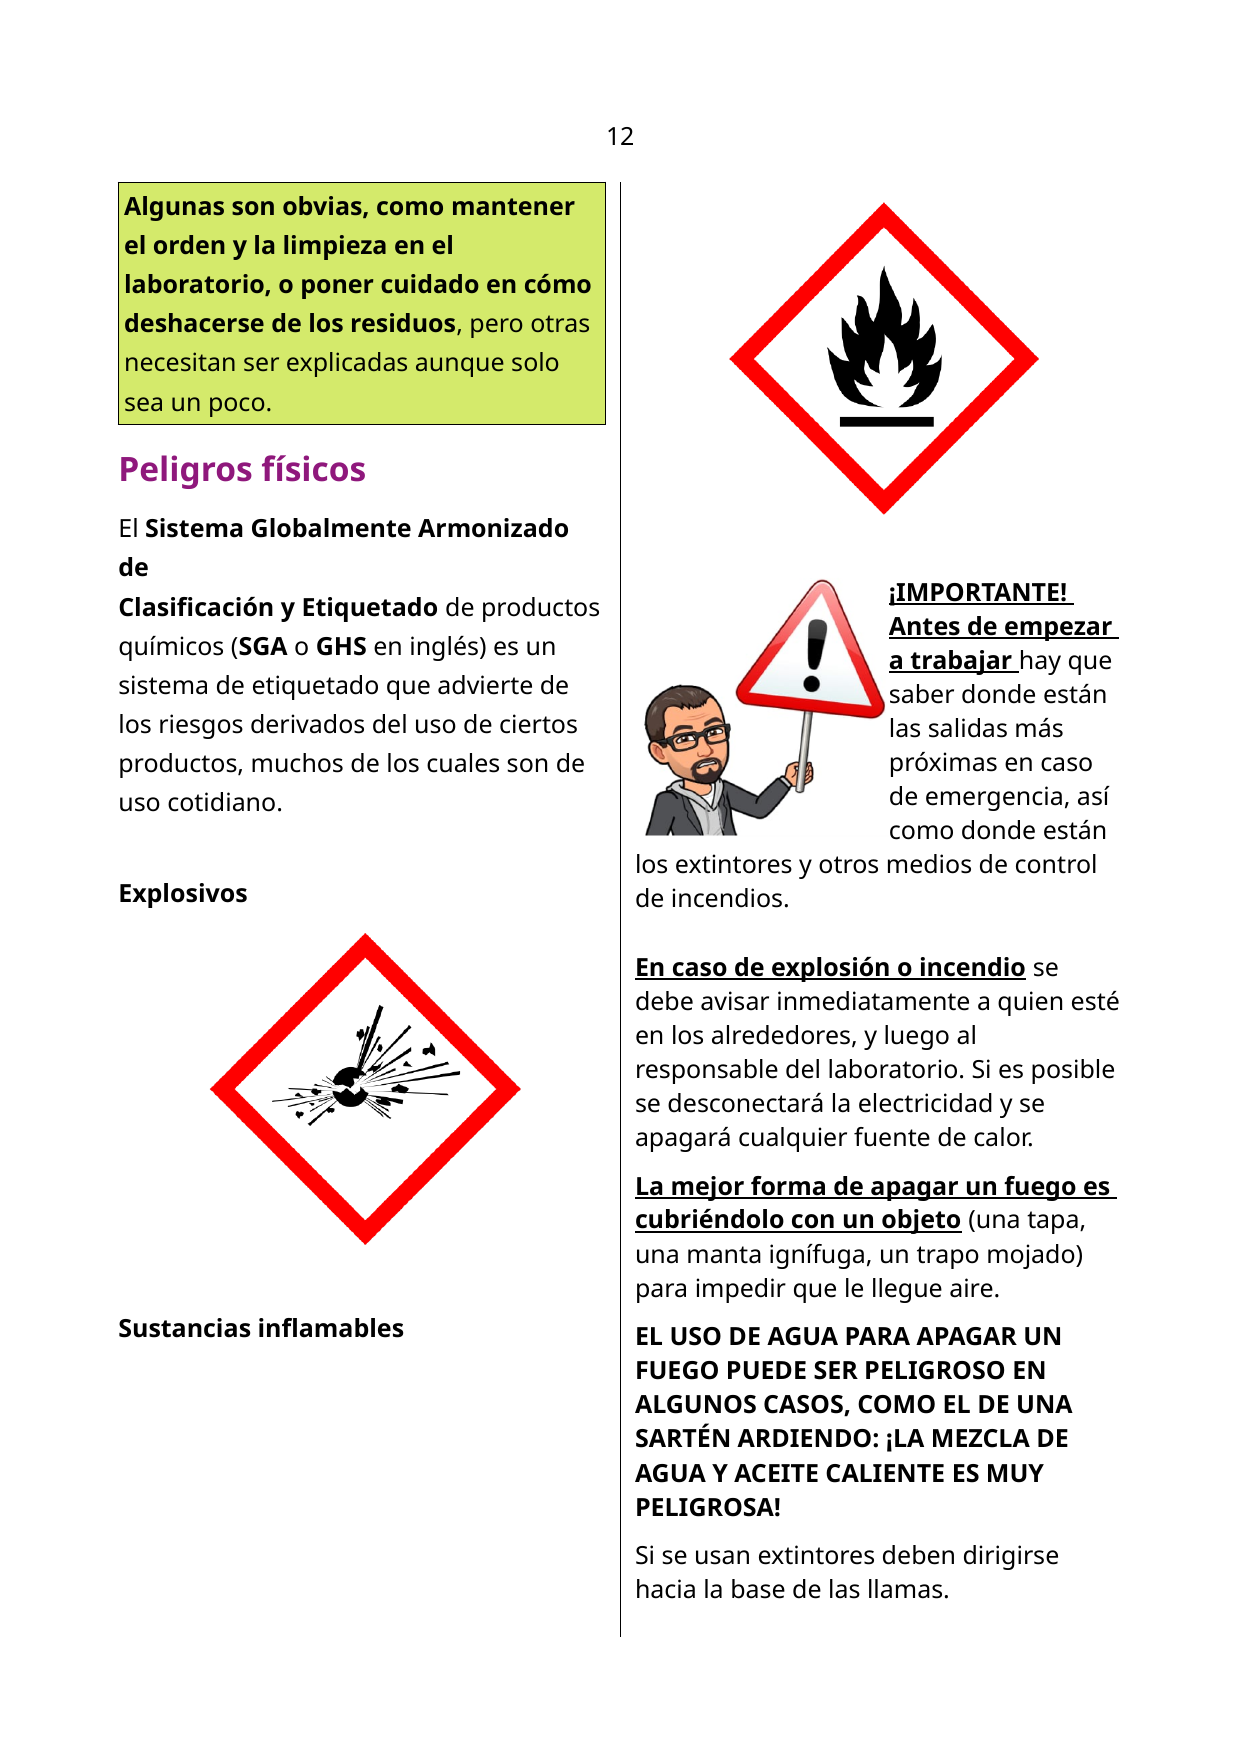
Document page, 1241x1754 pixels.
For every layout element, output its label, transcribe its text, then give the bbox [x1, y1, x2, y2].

text Sustancias inflamables [118, 1311, 605, 1345]
text La mejor forma de apagar un fuego es cubriéndolo con un objeto (una tapa, una manta ignífuga, un trapo mojado) para impedir que le llegue aire. [635, 1168, 1122, 1304]
text químicos (SGA o GHS en inglés) es un [118, 628, 605, 662]
picture [715, 181, 1050, 522]
text EL USO DE AGUA PARA APAGAR UN FUEGO PUEDE SER PELIGROSO EN ALGUNOS CASOS, COMO EL DE UNA SARTÉN ARDIENDO: ¡LA MEZCLA DE AGUA Y ACEITE CALIENTE ES MUY PELIGROSA! [635, 1319, 1122, 1523]
text ¡IMPORTANTE! Antes de empezar a trabajar hay que saber donde están las salidas más próximas en caso de emergencia, así como donde están los extintores y otros medios de control de incendios. [635, 574, 1122, 915]
text sistema de etiquetado que advierte de [118, 668, 605, 702]
text El Sistema Globalmente Armonizado de [118, 511, 605, 584]
text Clasificación y Etiquetado de productos [118, 589, 605, 623]
subtitle Peligros físicos [118, 446, 605, 492]
picture [642, 574, 889, 837]
text los riesgos derivados del uso de ciertos [118, 707, 605, 741]
table_header Algunas son obvias, como mantener el orden y la limpieza en el laboratorio, o poner cuidado en cómo deshacerse de los residuos, pero otras necesitan ser explicadas aunque solo sea un poco. [119, 183, 605, 424]
picture [193, 924, 537, 1253]
text Si se usan extintores deben dirigirse hacia la base de las llamas. [635, 1538, 1122, 1606]
text Explosivos [118, 876, 605, 910]
text productos, muchos de los cuales son de [118, 746, 605, 780]
text uso cotidiano. [118, 785, 605, 819]
text En caso de explosión o incendio se debe avisar inmediatamente a quien esté en los alrededores, y luego al responsable del laboratorio. Si es posible se desconectará la electricidad y se apagará cualquier fuente de calor. [635, 949, 1122, 1153]
